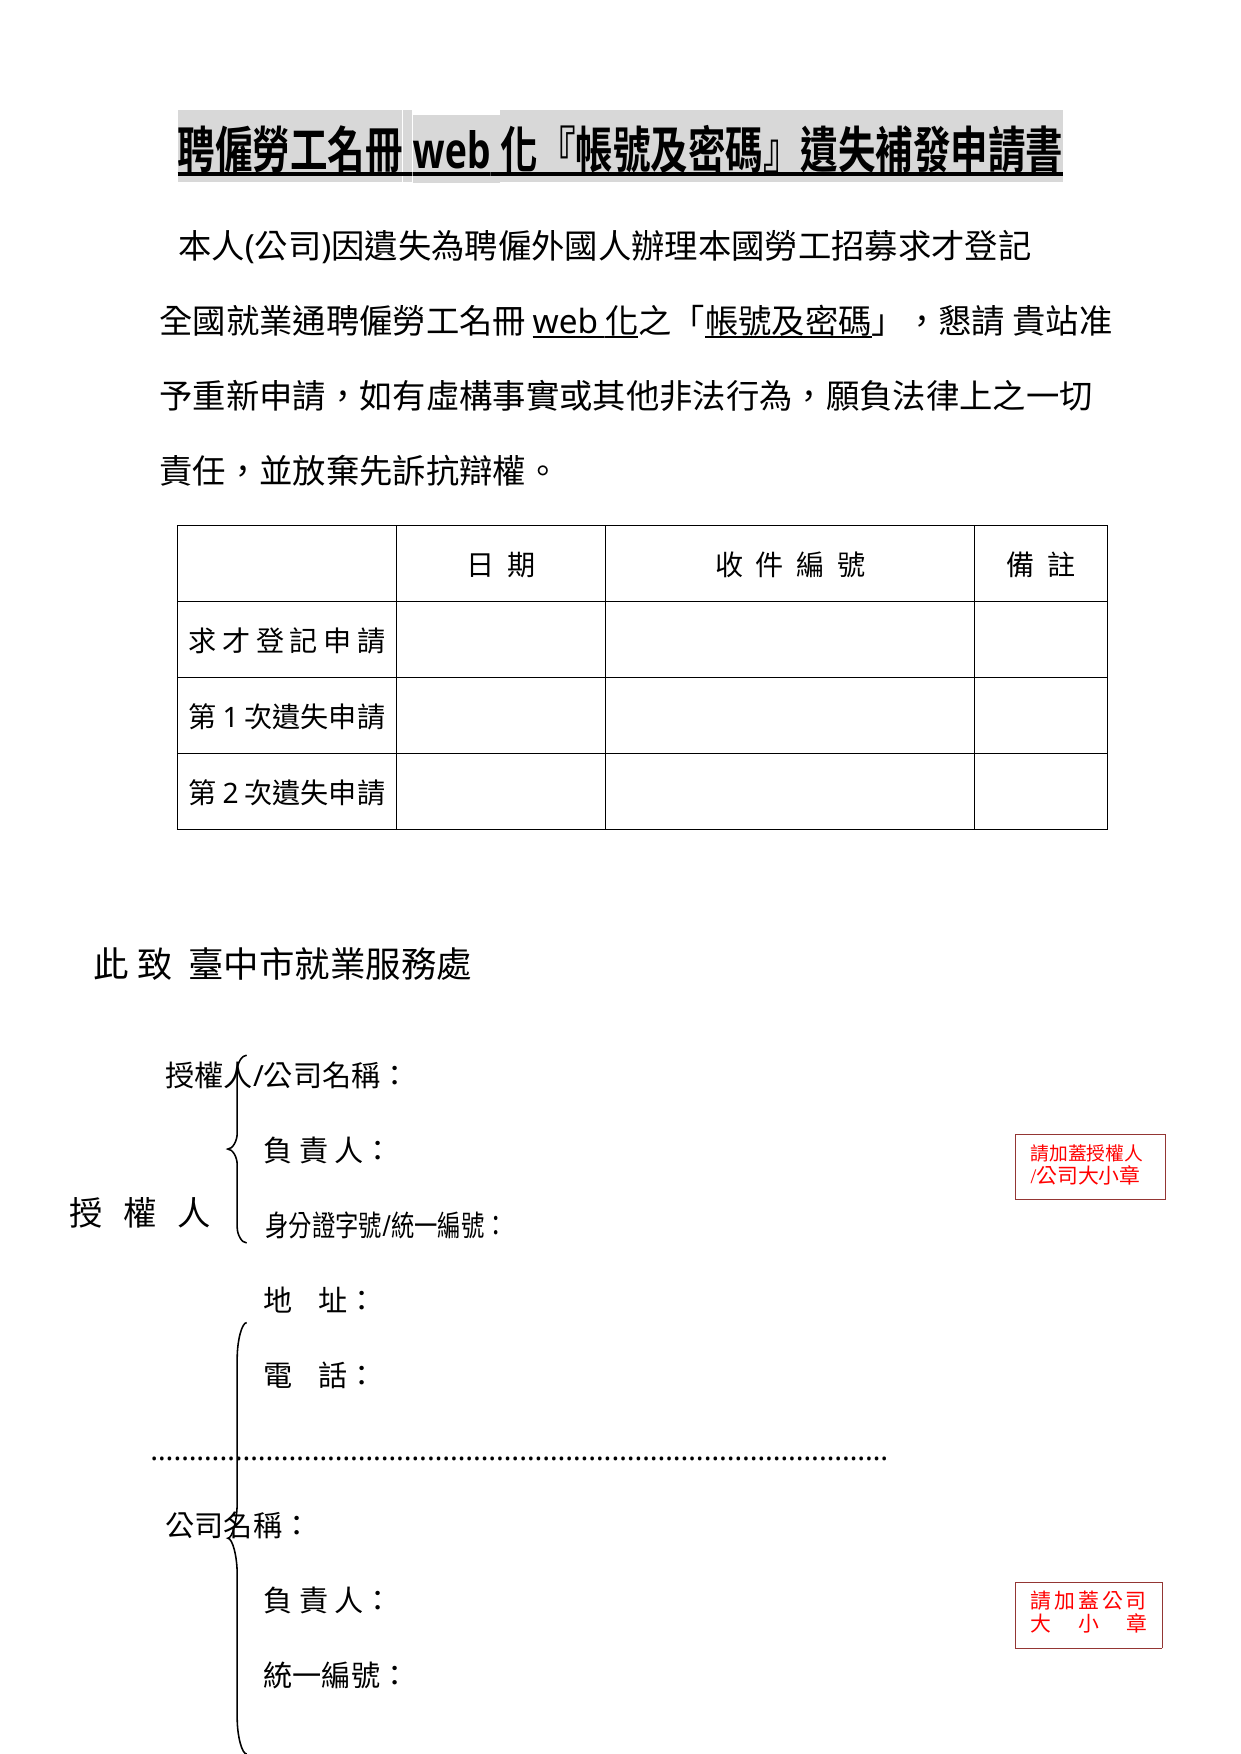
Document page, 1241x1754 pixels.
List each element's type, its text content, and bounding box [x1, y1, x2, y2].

text 責任，並放棄先訴抗辯權。 [126, 431, 1181, 506]
text 地 址： [59, 1262, 1181, 1337]
text [59, 1562, 236, 1637]
text /公司大小章 [1030, 1165, 1150, 1188]
table_cell [606, 678, 974, 753]
table_header [178, 526, 396, 601]
text 本人(公司)因遺失為聘僱外國人辦理本國勞工招募求才登記 [126, 206, 1181, 281]
text 授權人/公司名稱： [59, 1037, 1181, 1112]
text [59, 1637, 236, 1712]
table_cell 第2次遺失申請 [178, 754, 396, 829]
text 公司名稱： [231, 1487, 1181, 1562]
text 電 話： [238, 1337, 1181, 1412]
table_cell [975, 602, 1107, 677]
table_cell 求才登記申請 [178, 602, 396, 677]
text 予重新申請，如有虛構事實或其他非法行為，願負法律上之一切 [126, 356, 1181, 431]
text 授權人 [69, 1200, 210, 1232]
text 此 致 臺中市就業服務處 [59, 924, 1181, 999]
text 統一編號： [238, 1637, 1181, 1712]
text 請加蓋授權人 [1030, 1142, 1150, 1165]
text 全國就業通聘僱勞工名冊web化之「帳號及密碼」，懇請 貴站准 [126, 281, 1181, 356]
table_cell 第1次遺失申請 [178, 678, 396, 753]
table_header 日 期 [397, 526, 605, 601]
table_cell [397, 678, 605, 753]
table_cell [397, 754, 605, 829]
table_cell [975, 754, 1107, 829]
text 請加蓋公司 [1030, 1590, 1147, 1613]
text 負 責 人： [238, 1562, 1181, 1637]
table_cell [606, 602, 974, 677]
table_cell [397, 602, 605, 677]
text 聘僱勞工名冊web化『帳號及密碼』遺失補發申請書 [59, 109, 1181, 184]
text [59, 1337, 238, 1412]
text 身分證字號/統一編號： [59, 1187, 1181, 1262]
text …………………………………………………………………………………… [238, 1412, 1181, 1487]
text 大小章 [1030, 1613, 1147, 1636]
table_cell [606, 754, 974, 829]
text 公司名稱： [59, 1487, 236, 1562]
text [59, 1112, 236, 1187]
text 負 責 人： [232, 1112, 1181, 1187]
text …………………………………………………………………………………… [59, 1412, 236, 1487]
table_header 備 註 [975, 526, 1107, 601]
table_header 收 件 編 號 [606, 526, 974, 601]
table_cell [975, 678, 1107, 753]
